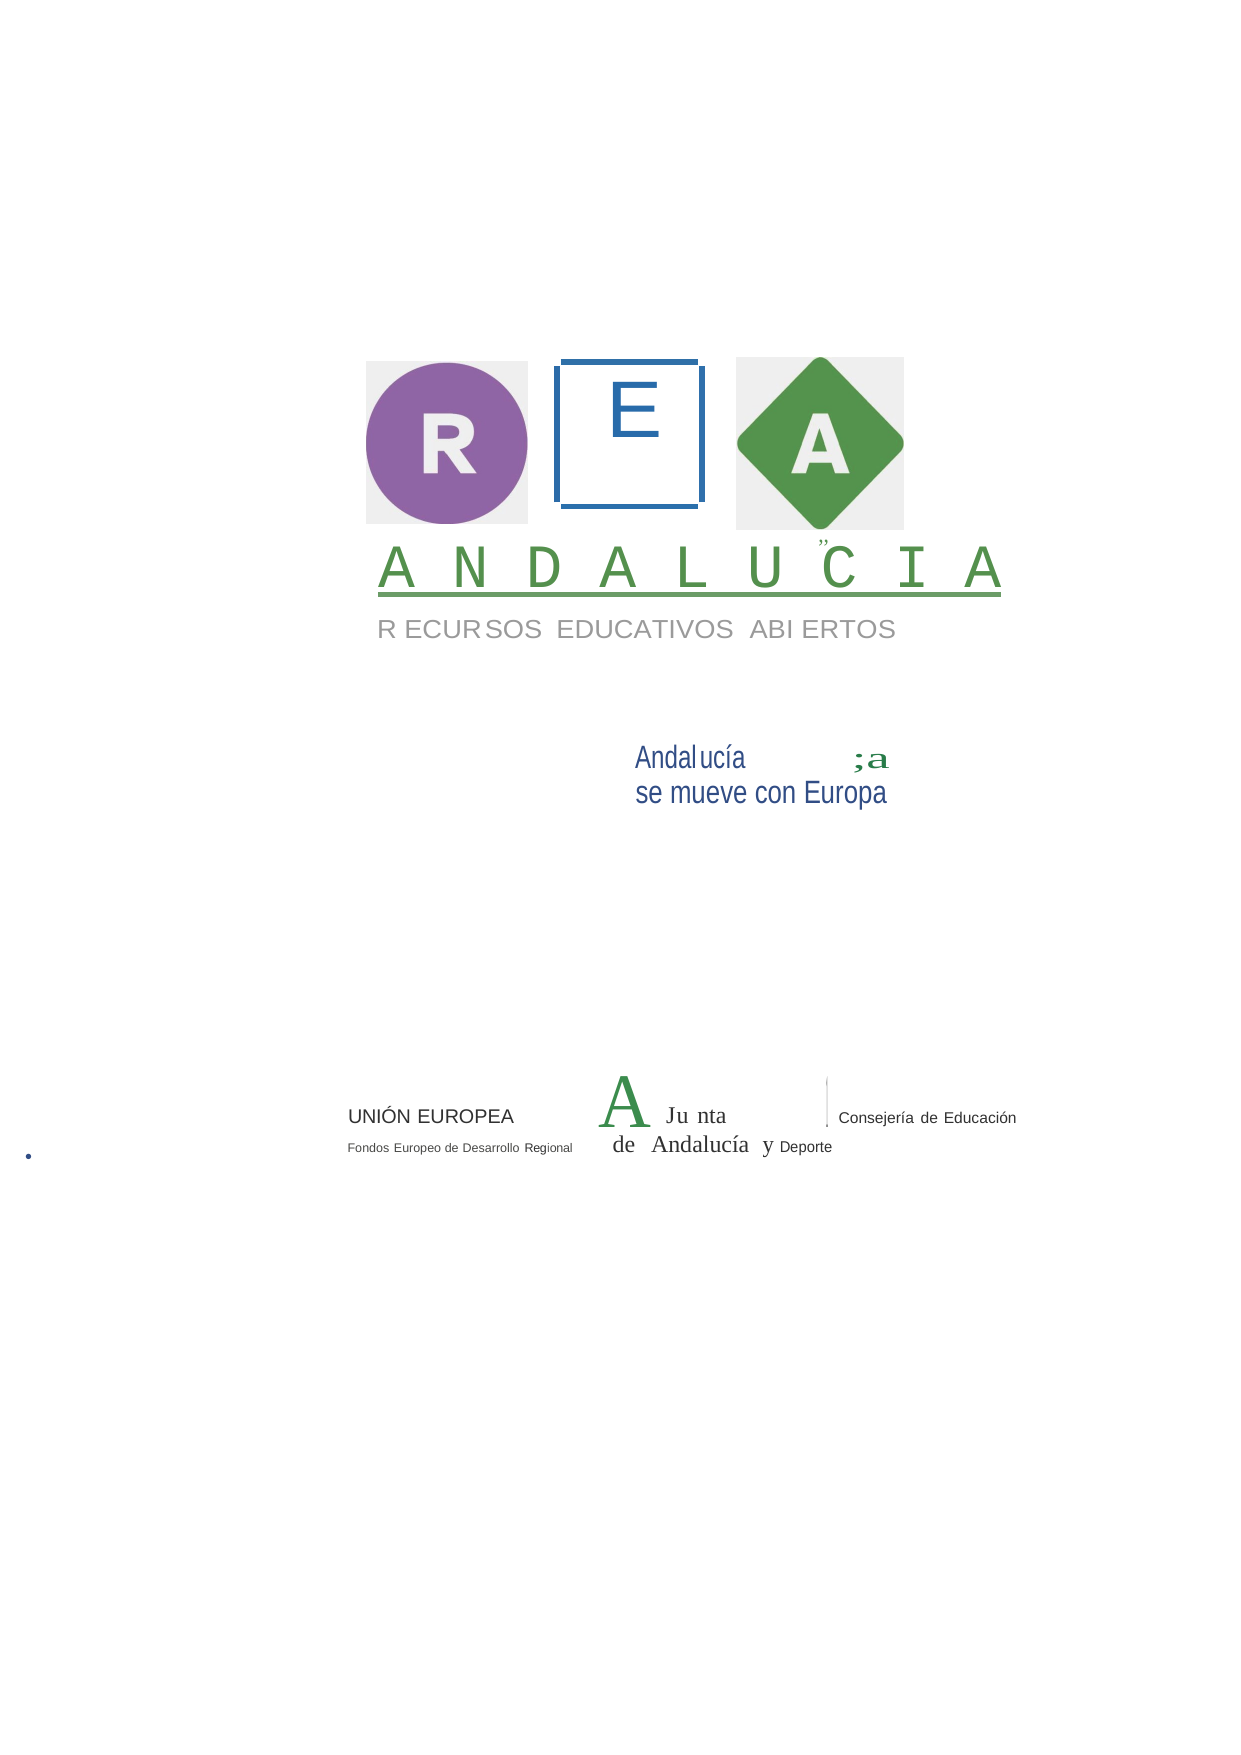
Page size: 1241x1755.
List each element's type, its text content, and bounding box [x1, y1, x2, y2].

text R ECURSOS EDUCATIVOS ABI ERTOS [377, 614, 1066, 644]
text UNIÓN EUROPEA Ju nta Consejería de Educación [348, 1106, 598, 1128]
list Fondos Europeo de Desarrollo Regional de Andalucía y Deporte [25, 1128, 1066, 1159]
text UNIÓN EUROPEA Ju nta Consejería de Educación [828, 1106, 1066, 1128]
subtitle Andalucía ;a [635, 741, 1066, 776]
text se mueve con Europa [635, 776, 1066, 810]
text A N D A L U C I A [378, 536, 1066, 606]
text A 1 [598, 1066, 828, 1143]
